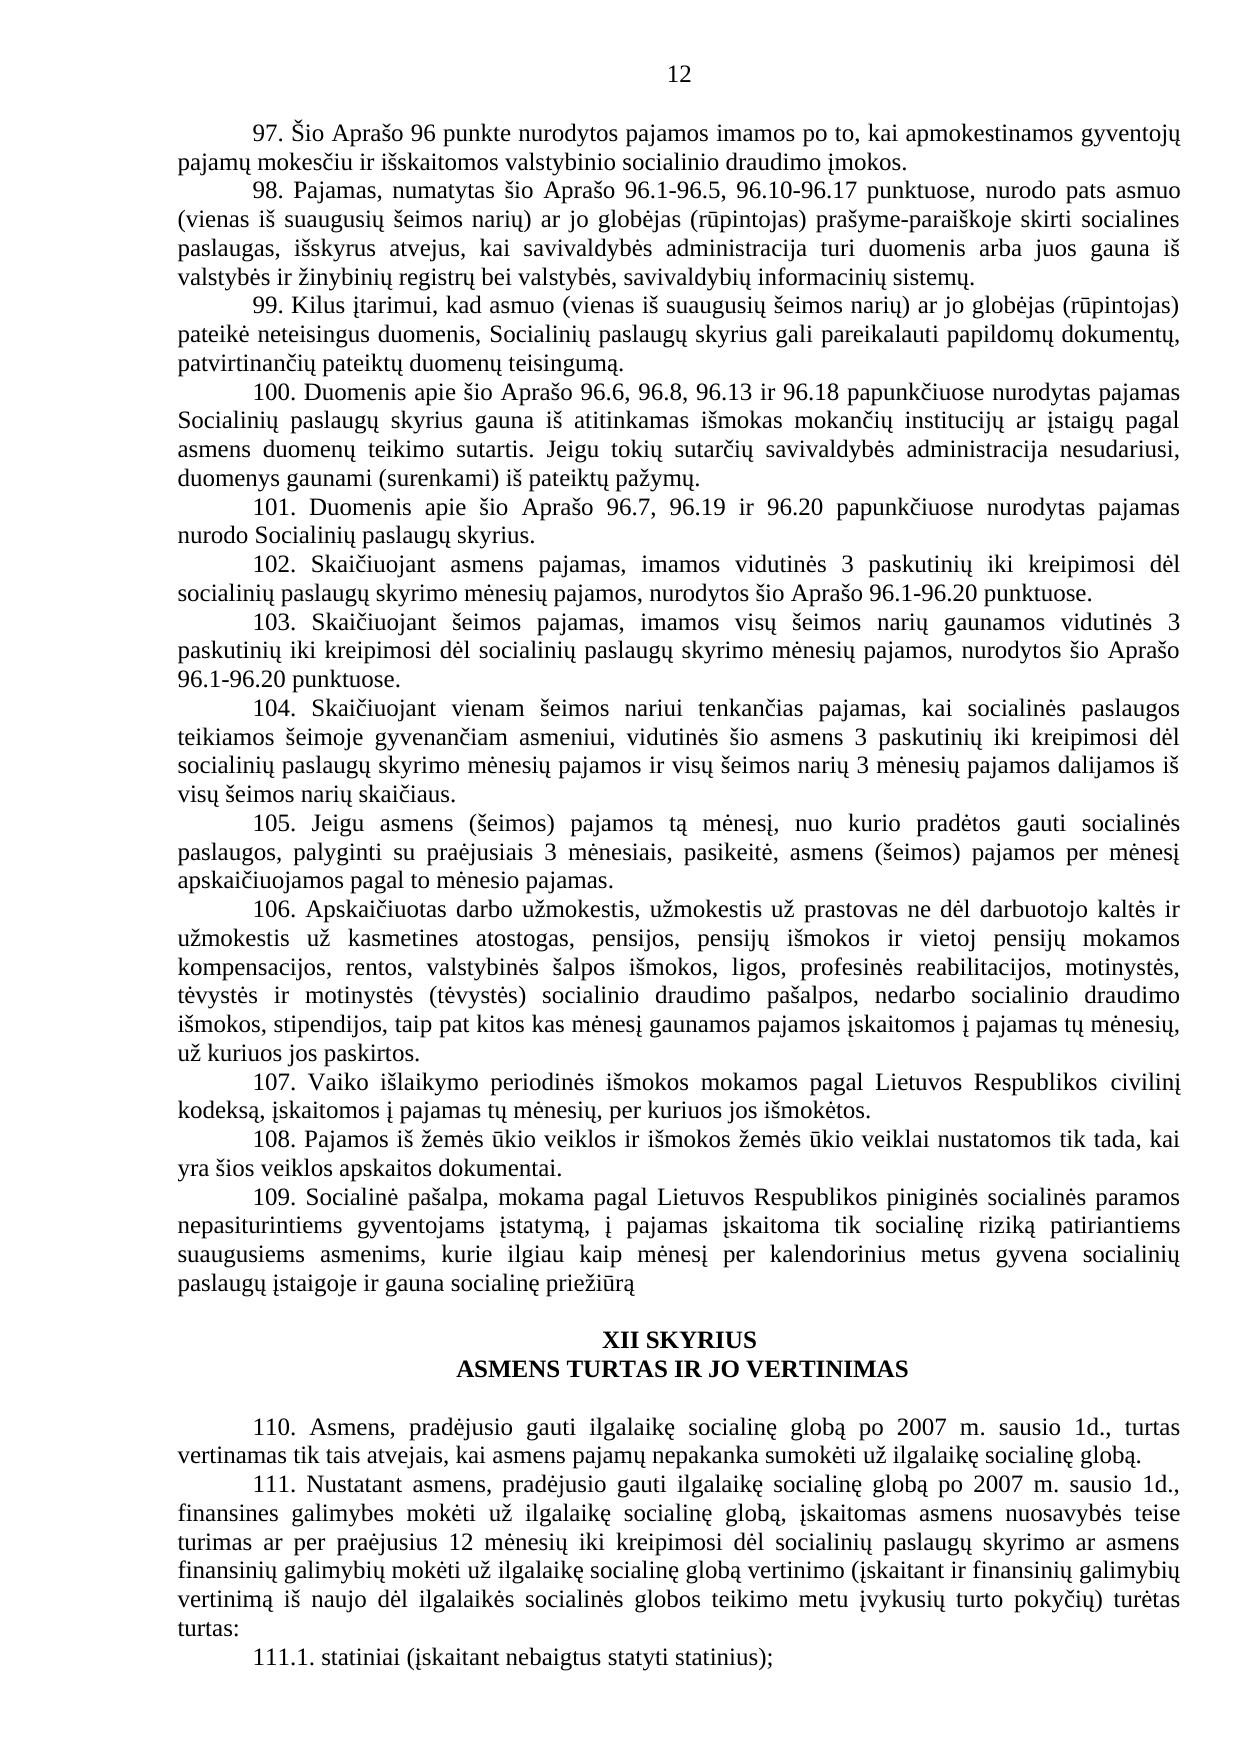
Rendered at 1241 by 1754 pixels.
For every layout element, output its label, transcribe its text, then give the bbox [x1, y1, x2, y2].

text 104. Skaičiuojant vienam šeimos nariui tenkančias pajamas, kai socialinės paslaugos teikiamos šeimoje gyvenančiam asmeniui, vidutinės šio asmens 3 paskutinių iki kreipimosi dėl socialinių paslaugų skyrimo mėnesių pajamos ir visų šeimos narių 3 mėnesių pajamos dalijamos iš visų šeimos narių skaičiaus. [177, 693, 1181, 808]
text 101. Duomenis apie šio Aprašo 96.7, 96.19 ir 96.20 papunkčiuose nurodytas pajamas nurodo Socialinių paslaugų skyrius. [177, 492, 1181, 549]
text 99. Kilus įtarimui, kad asmuo (vienas iš suaugusių šeimos narių) ar jo globėjas (rūpintojas) pateikė neteisingus duomenis, Socialinių paslaugų skyrius gali pareikalauti papildomų dokumentų, patvirtinančių pateiktų duomenų teisingumą. [177, 291, 1181, 377]
text 110. Asmens, pradėjusio gauti ilgalaikę socialinę globą po 2007 m. sausio 1d., turtas vertinamas tik tais atvejais, kai asmens pajamų nepakanka sumokėti už ilgalaikę socialinę globą. [177, 1412, 1181, 1469]
text XII SKYRIUS [177, 1326, 1181, 1354]
text 103. Skaičiuojant šeimos pajamas, imamos visų šeimos narių gaunamos vidutinės 3 paskutinių iki kreipimosi dėl socialinių paslaugų skyrimo mėnesių pajamos, nurodytos šio Aprašo 96.1-96.20 punktuose. [177, 607, 1181, 693]
text ASMENS TURTAS IR JO VERTINIMAS [177, 1354, 1181, 1383]
text 105. Jeigu asmens (šeimos) pajamos tą mėnesį, nuo kurio pradėtos gauti socialinės paslaugos, palyginti su praėjusiais 3 mėnesiais, pasikeitė, asmens (šeimos) pajamos per mėnesį apskaičiuojamos pagal to mėnesio pajamas. [177, 808, 1181, 894]
text 111. Nustatant asmens, pradėjusio gauti ilgalaikę socialinę globą po 2007 m. sausio 1d., finansines galimybes mokėti už ilgalaikę socialinę globą, įskaitomas asmens nuosavybės teise turimas ar per praėjusius 12 mėnesių iki kreipimosi dėl socialinių paslaugų skyrimo ar asmens finansinių galimybių mokėti už ilgalaikę socialinę globą vertinimo (įskaitant ir finansinių galimybių vertinimą iš naujo dėl ilgalaikės socialinės globos teikimo metu įvykusių turto pokyčių) turėtas turtas: [177, 1469, 1181, 1642]
text 108. Pajamos iš žemės ūkio veiklos ir išmokos žemės ūkio veiklai nustatomos tik tada, kai yra šios veiklos apskaitos dokumentai. [177, 1124, 1181, 1182]
text 100. Duomenis apie šio Aprašo 96.6, 96.8, 96.13 ir 96.18 papunkčiuose nurodytas pajamas Socialinių paslaugų skyrius gauna iš atitinkamas išmokas mokančių institucijų ar įstaigų pagal asmens duomenų teikimo sutartis. Jeigu tokių sutarčių savivaldybės administracija nesudariusi, duomenys gaunami (surenkami) iš pateiktų pažymų. [177, 377, 1181, 492]
text 97. Šio Aprašo 96 punkte nurodytos pajamos imamos po to, kai apmokestinamos gyventojų pajamų mokesčiu ir išskaitomos valstybinio socialinio draudimo įmokos. [177, 118, 1181, 176]
text 109. Socialinė pašalpa, mokama pagal Lietuvos Respublikos piniginės socialinės paramos nepasiturintiems gyventojams įstatymą, į pajamas įskaitoma tik socialinę riziką patiriantiems suaugusiems asmenims, kurie ilgiau kaip mėnesį per kalendorinius metus gyvena socialinių paslaugų įstaigoje ir gauna socialinę priežiūrą [177, 1182, 1181, 1297]
text 98. Pajamas, numatytas šio Aprašo 96.1-96.5, 96.10-96.17 punktuose, nurodo pats asmuo (vienas iš suaugusių šeimos narių) ar jo globėjas (rūpintojas) prašyme-paraiškoje skirti socialines paslaugas, išskyrus atvejus, kai savivaldybės administracija turi duomenis arba juos gauna iš valstybės ir žinybinių registrų bei valstybės, savivaldybių informacinių sistemų. [177, 176, 1181, 291]
text 107. Vaiko išlaikymo periodinės išmokos mokamos pagal Lietuvos Respublikos civilinį kodeksą, įskaitomos į pajamas tų mėnesių, per kuriuos jos išmokėtos. [177, 1067, 1181, 1124]
text 111.1. statiniai (įskaitant nebaigtus statyti statinius); [177, 1642, 1181, 1671]
text 106. Apskaičiuotas darbo užmokestis, užmokestis už prastovas ne dėl darbuotojo kaltės ir užmokestis už kasmetines atostogas, pensijos, pensijų išmokos ir vietoj pensijų mokamos kompensacijos, rentos, valstybinės šalpos išmokos, ligos, profesinės reabilitacijos, motinystės, tėvystės ir motinystės (tėvystės) socialinio draudimo pašalpos, nedarbo socialinio draudimo išmokos, stipendijos, taip pat kitos kas mėnesį gaunamos pajamos įskaitomos į pajamas tų mėnesių, už kuriuos jos paskirtos. [177, 894, 1181, 1067]
text 102. Skaičiuojant asmens pajamas, imamos vidutinės 3 paskutinių iki kreipimosi dėl socialinių paslaugų skyrimo mėnesių pajamos, nurodytos šio Aprašo 96.1-96.20 punktuose. [177, 549, 1181, 607]
